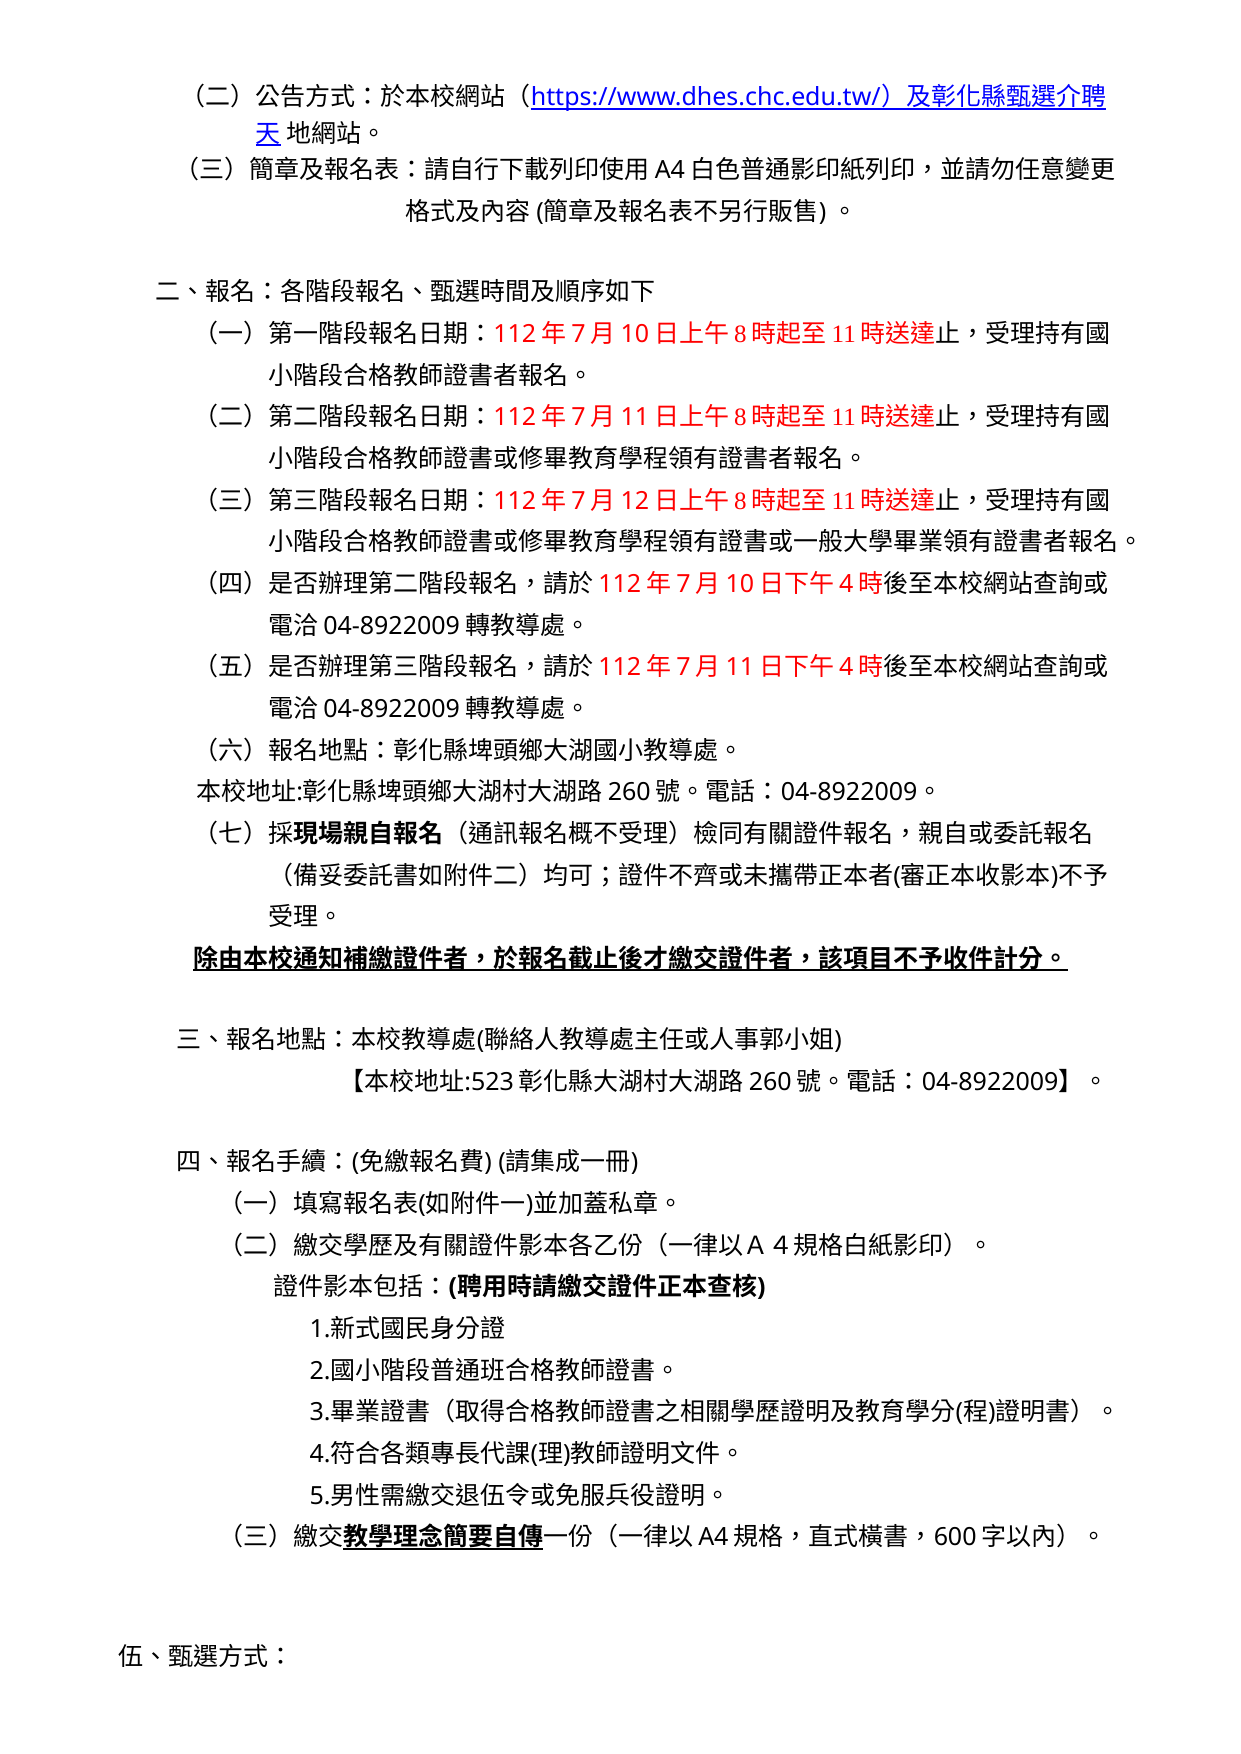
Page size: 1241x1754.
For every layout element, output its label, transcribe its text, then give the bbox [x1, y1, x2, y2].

text 5.男性需繳交退伍令或免服兵役證明。 [206, 1475, 1122, 1511]
text 二、報名：各階段報名、甄選時間及順序如下 [156, 272, 1122, 308]
text 四、報名手續：(免繳報名費) (請集成一冊) [177, 1142, 1122, 1178]
text （三）第三階段報名日期：112年7月12日上午8時起至11時送達止，受理持有國小階段合格教師證書或修畢教育學程領有證書或一般大學畢業領有證書者報名。 [193, 480, 1122, 558]
text （四）是否辦理第二階段報名，請於112年7月10日下午4時後至本校網站查詢或電洽04-8922009轉教導處。 [193, 563, 1122, 641]
text （五）是否辦理第三階段報名，請於112年7月11日下午4時後至本校網站查詢或電洽04-8922009轉教導處。 [193, 647, 1122, 725]
text 【本校地址:523彰化縣大湖村大湖路260號。電話：04-8922009】。 [177, 1061, 1122, 1097]
text 除由本校通知補繳證件者，於報名截止後才繳交證件者，該項目不予收件計分。 [193, 938, 1122, 975]
text 3.畢業證書（取得合格教師證書之相關學歷證明及教育學分(程)證明書）。 [118, 1392, 1122, 1428]
text （六）報名地點：彰化縣埤頭鄉大湖國小教導處。 [193, 730, 1122, 766]
text （七）採現場親自報名（通訊報名概不受理）檢同有關證件報名，親自或委託報名（備妥委託書如附件二）均可；證件不齊或未攜帶正本者(審正本收影本)不予受理。 [193, 813, 1122, 933]
text （二）公告方式：於本校網站（https://www.dhes.chc.edu.tw/）及彰化縣甄選介聘天 地網站。 [181, 77, 1122, 149]
text 伍、甄選方式： [118, 1637, 1122, 1673]
text 1.新式國民身分證 [206, 1308, 1122, 1345]
text （三）簡章及報名表：請自行下載列印使用A4白色普通影印紙列印，並請勿任意變更格式及內容 (簡章及報名表不另行販售) 。 [168, 149, 1122, 227]
text 本校地址:彰化縣埤頭鄉大湖村大湖路260號。電話：04-8922009。 [118, 772, 1122, 808]
text 2.國小階段普通班合格教師證書。 [206, 1350, 1122, 1386]
text （一）填寫報名表(如附件一)並加蓋私章。 [218, 1183, 1122, 1220]
text （二）第二階段報名日期：112年7月11日上午8時起至11時送達止，受理持有國小階段合格教師證書或修畢教育學程領有證書者報名。 [193, 397, 1122, 475]
text 證件影本包括：(聘用時請繳交證件正本查核) [206, 1267, 1122, 1303]
text （二）繳交學歷及有關證件影本各乙份（一律以Ａ４規格白紙影印）。 [218, 1225, 1122, 1261]
text （一）第一階段報名日期：112年7月10日上午8時起至11時送達止，受理持有國小階段合格教師證書者報名。 [193, 313, 1122, 391]
text 4.符合各類專長代課(理)教師證明文件。 [206, 1433, 1122, 1470]
text 三、報名地點：本校教導處(聯絡人教導處主任或人事郭小姐) [177, 1019, 1122, 1056]
text （三）繳交教學理念簡要自傳一份（一律以A4規格，直式橫書，600字以內）。 [118, 1517, 1122, 1553]
